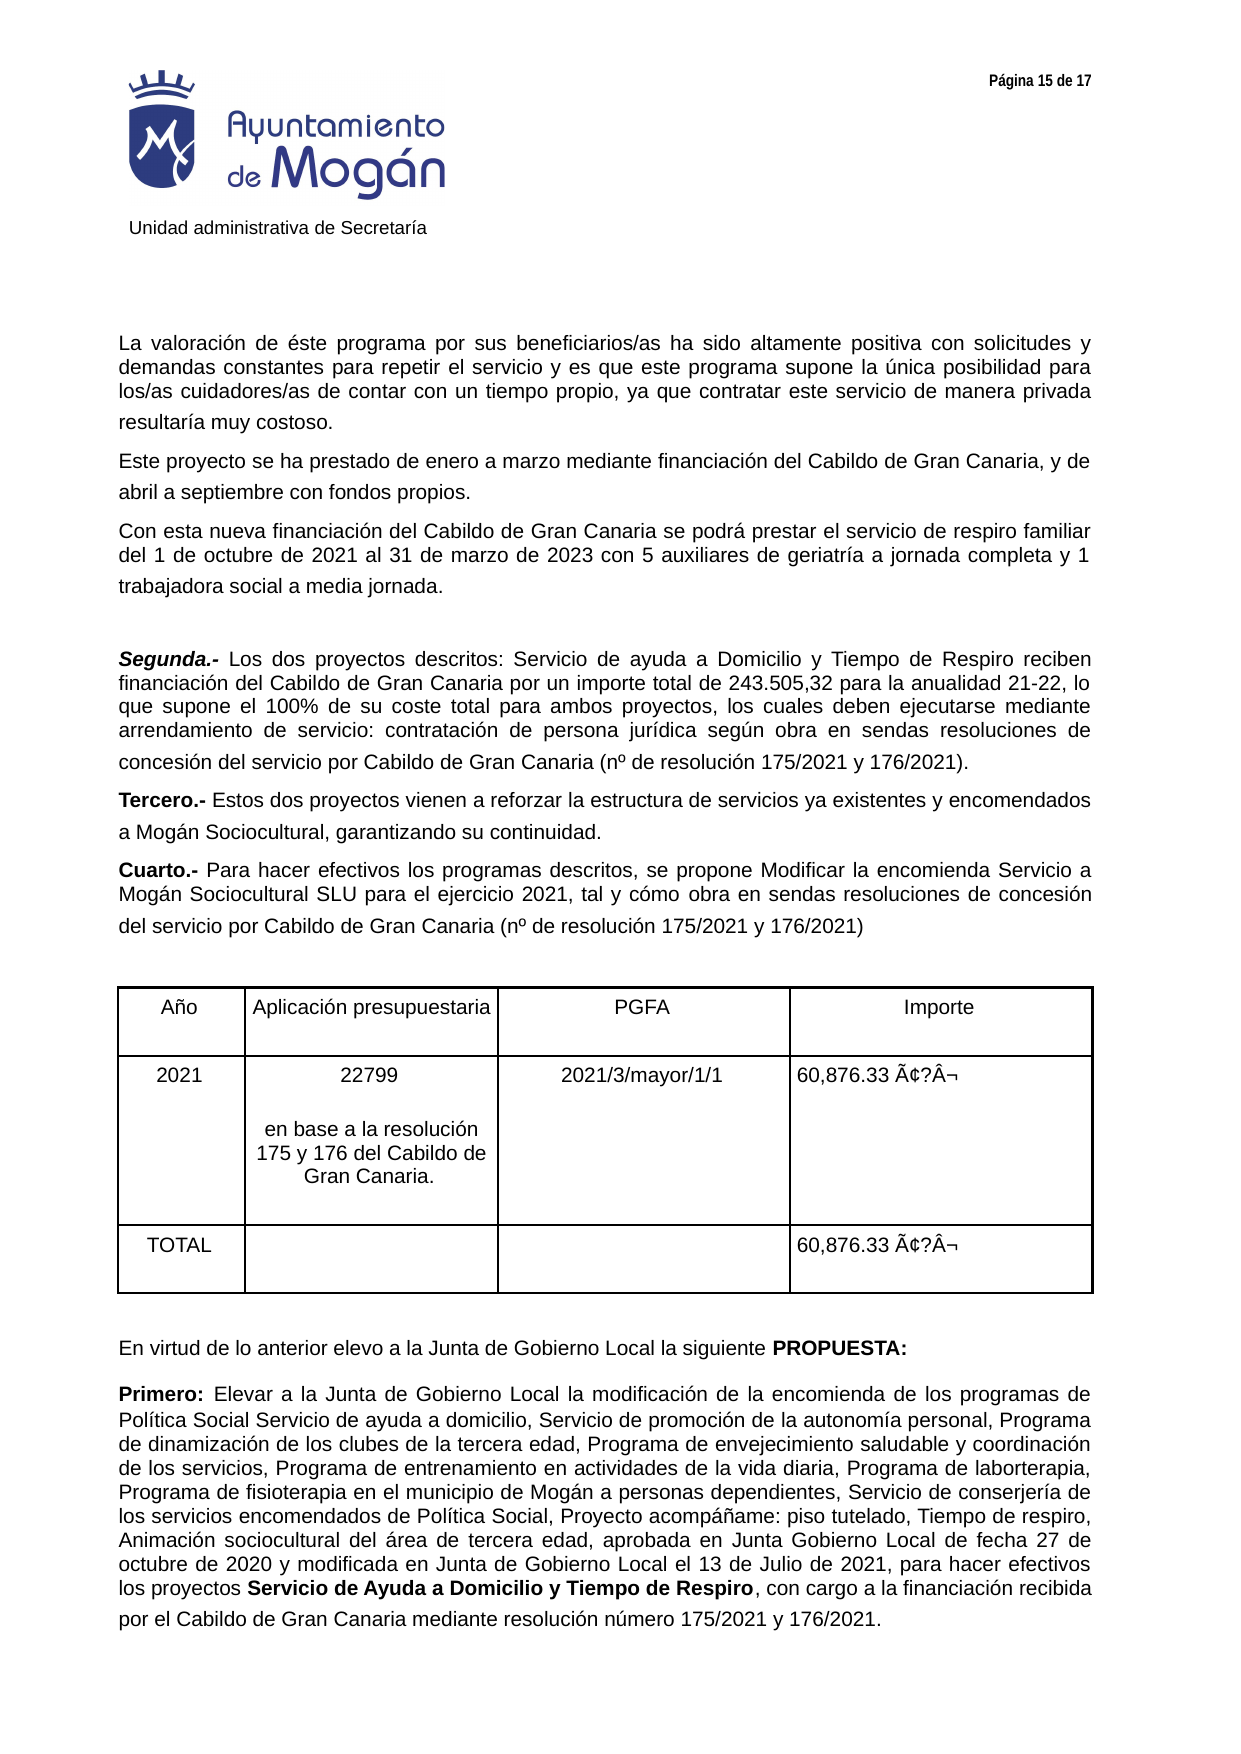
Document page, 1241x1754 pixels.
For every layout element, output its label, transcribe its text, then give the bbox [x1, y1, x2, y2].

text En virtud de lo anterior elevo a la Junta de Gobierno Local la siguiente PROPUESTA: [118, 1328, 1092, 1362]
table_header Año [119, 989, 244, 1054]
table_cell 22799 en base a la resolución 175 y 176 del Cabildo de Gran Canaria. [246, 1057, 497, 1224]
picture [128, 70, 445, 206]
table_cell TOTAL [119, 1226, 244, 1292]
table_header Importe [791, 989, 1091, 1054]
text Cuarto.- Para hacer efectivos los programas descritos, se propone Modificar la encomienda Servicio a Mogán Sociocultural SLU para el ejercicio 2021, tal y cómo obra en sendas resoluciones de concesión del servicio por Cabildo de Gran Canaria (nº de resolución 175/2021 y 176/2021) [118, 858, 1092, 940]
table_cell 2021/3/mayor/1/1 [499, 1057, 789, 1224]
table_header PGFA [499, 989, 789, 1054]
text Este proyecto se ha prestado de enero a marzo mediante financiación del Cabildo de Gran Canaria, y de abril a septiembre con fondos propios. [118, 448, 1092, 506]
table_cell [499, 1226, 789, 1292]
text Tercero.- Estos dos proyectos vienen a reforzar la estructura de servicios ya existentes y encomendados a Mogán Sociocultural, garantizando su continuidad. [118, 788, 1092, 846]
text Segunda.- Los dos proyectos descritos: Servicio de ayuda a Domicilio y Tiempo de Respiro reciben financiación del Cabildo de Gran Canaria por un importe total de 243.505,32 para la anualidad 21-22, lo que supone el 100% de su coste total para ambos proyectos, los cuales deben ejecutarse mediante arrendamiento de servicio: contratación de persona jurídica según obra en sendas resoluciones de concesión del servicio por Cabildo de Gran Canaria (nº de resolución 175/2021 y 176/2021). [118, 646, 1092, 776]
table_cell 60.876,33 Ã¢?Â¬ [791, 1226, 1091, 1292]
table_cell 2021 [119, 1057, 244, 1224]
text Con esta nueva financiación del Cabildo de Gran Canaria se podrá prestar el servicio de respiro familiar del 1 de octubre de 2021 al 31 de marzo de 2023 con 5 auxiliares de geriatría a jornada completa y 1 trabajadora social a media jornada. [118, 518, 1092, 600]
text La valoración de éste programa por sus beneficiarios/as ha sido altamente positiva con solicitudes y demandas constantes para repetir el servicio y es que este programa supone la única posibilidad para los/as cuidadores/as de contar con un tiempo propio, ya que contratar este servicio de manera privada resultaría muy costoso. [118, 331, 1092, 436]
table_cell 60.876,33 Ã¢?Â¬ [791, 1057, 1091, 1224]
table_header Aplicación presupuestaria [246, 989, 497, 1054]
text Primero: Elevar a la Junta de Gobierno Local la modificación de la encomienda de los programas de Política Social Servicio de ayuda a domicilio, Servicio de promoción de la autonomía personal, Programa de dinamización de los clubes de la tercera edad, Programa de envejecimiento saludable y coordinación de los servicios, Programa de entrenamiento en actividades de la vida diaria, Programa de laborterapia, Programa de fisioterapia en el municipio de Mogán a personas dependientes, Servicio de conserjería de los servicios encomendados de Política Social, Proyecto acompáñame: piso tutelado, Tiempo de respiro, Animación sociocultural del área de tercera edad, aprobada en Junta Gobierno Local de fecha 27 de octubre de 2020 y modificada en Junta de Gobierno Local el 13 de Julio de 2021, para hacer efectivos los proyectos Servicio de Ayuda a Domicilio y Tiempo de Respiro, con cargo a la financiación recibida por el Cabildo de Gran Canaria mediante resolución número 175/2021 y 176/2021. [118, 1374, 1092, 1633]
table_cell [246, 1226, 497, 1292]
